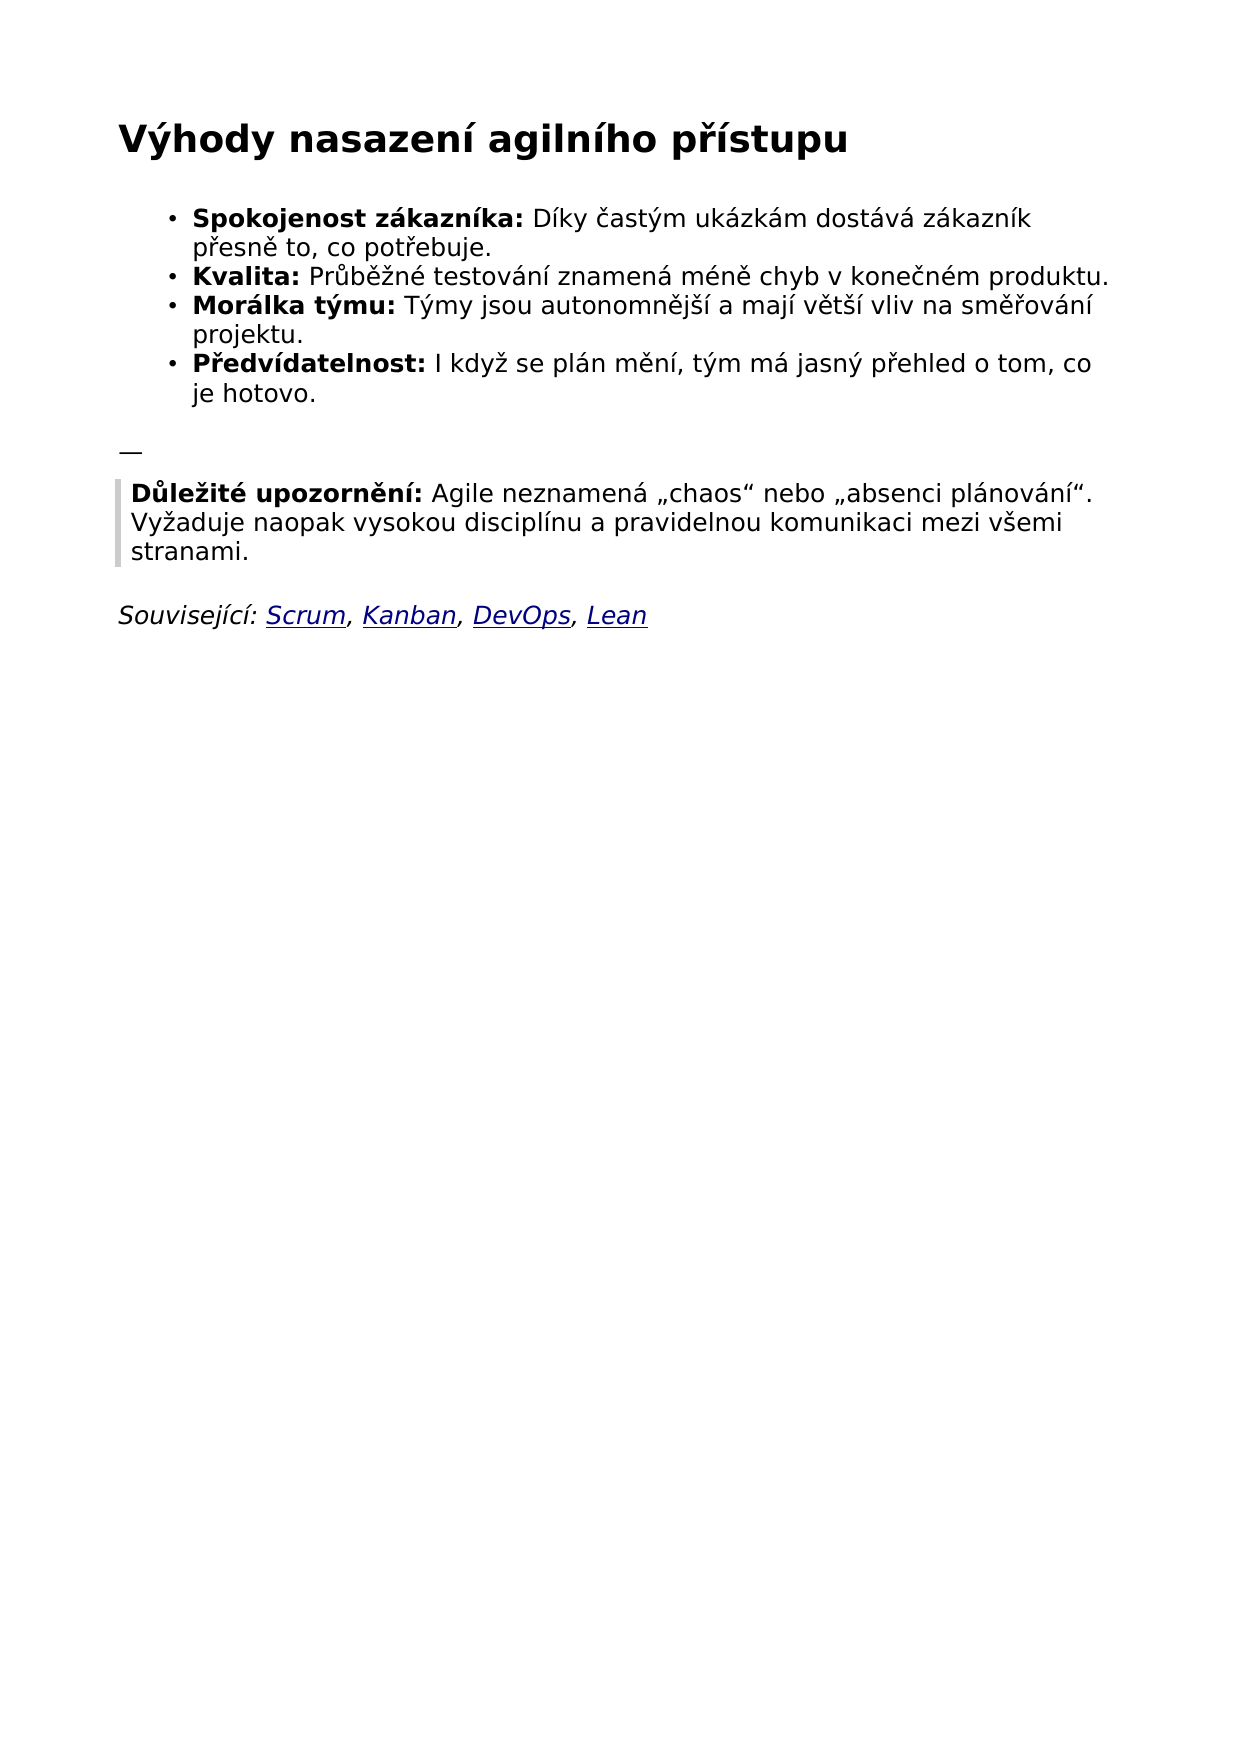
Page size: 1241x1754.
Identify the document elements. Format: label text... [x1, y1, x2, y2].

list Spokojenost zákazníka: Díky častým ukázkám dostává zákazník přesně to, co potřebuje. [177, 204, 1122, 262]
table_header Důležité upozornění: Agile neznamená „chaos“ nebo „absenci plánování“. Vyžaduje naopak vysokou disciplínu a pravidelnou komunikaci mezi všemi stranami. [121, 479, 1122, 567]
subtitle Výhody nasazení agilního přístupu [118, 118, 1122, 162]
text — [118, 437, 1122, 467]
text Související: Scrum, Kanban, DevOps, Lean [118, 602, 1122, 631]
list Předvídatelnost: I když se plán mění, tým má jasný přehled o tom, co je hotovo. [177, 349, 1122, 408]
list Kvalita: Průběžné testování znamená méně chyb v konečném produktu. [177, 262, 1122, 291]
list Morálka týmu: Týmy jsou autonomnější a mají větší vliv na směřování projektu. [177, 291, 1122, 349]
